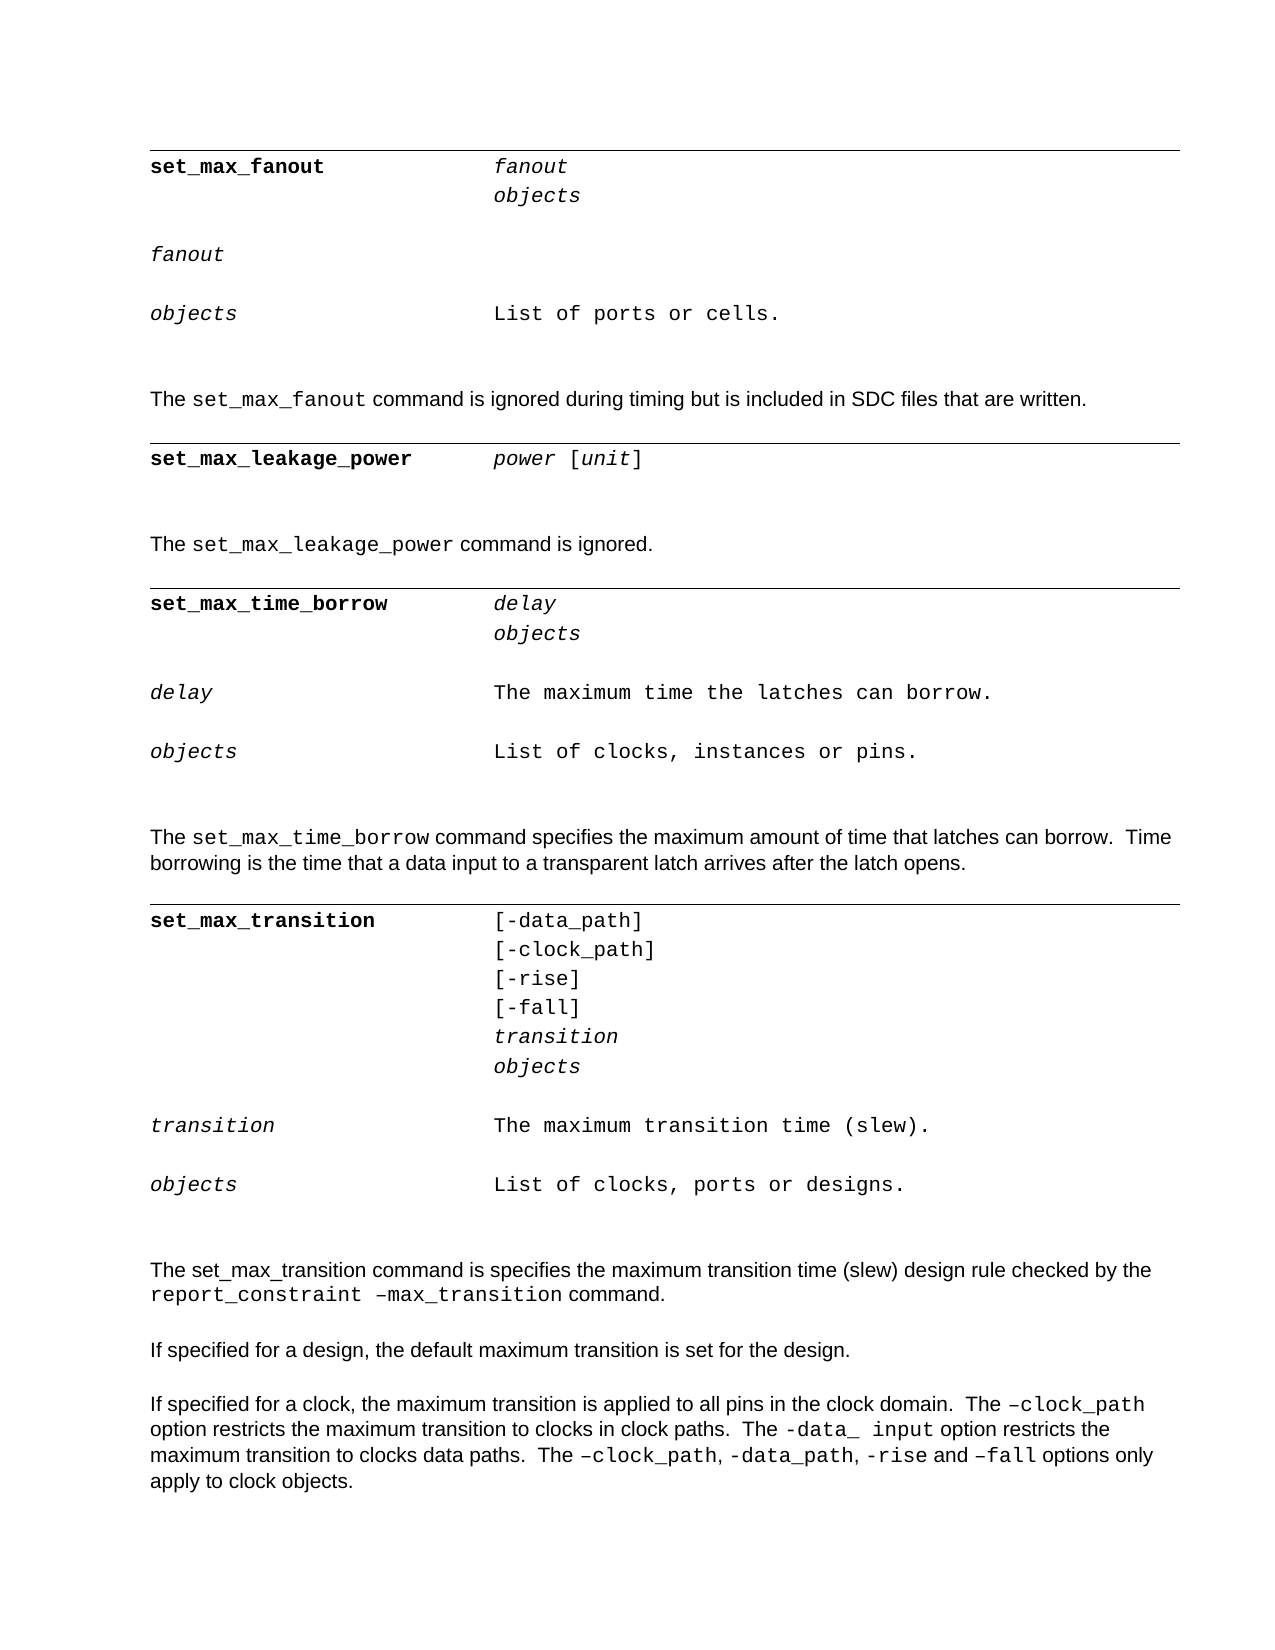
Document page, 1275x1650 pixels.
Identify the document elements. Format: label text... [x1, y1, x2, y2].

table_header power [unit] [493, 444, 1180, 502]
table_header [-data_path] [-clock_path] [-rise] [-fall] transition objects [493, 905, 1180, 1109]
table_cell fanout [150, 239, 493, 298]
table_cell List of clocks, ports or designs. [493, 1169, 1180, 1228]
table_cell objects [150, 298, 493, 357]
table_header set_max_leakage_power [150, 444, 493, 502]
text If specified for a design, the default maximum transition is set for the design. [150, 1337, 1180, 1361]
table_cell List of clocks, instances or pins. [493, 735, 1180, 794]
table_header delay objects [493, 589, 1180, 676]
table_cell transition [150, 1109, 493, 1168]
table_header fanout objects [493, 151, 1180, 238]
table_cell The maximum time the latches can borrow. [493, 676, 1180, 735]
table_header set_max_fanout [150, 151, 493, 238]
table_cell delay [150, 676, 493, 735]
text The set_max_transition command is specifies the maximum transition time (slew) design rule checked by the report_constraint –max_transition command. [150, 1258, 1180, 1307]
table_cell List of ports or cells. [493, 298, 1180, 357]
table_cell objects [150, 1169, 493, 1228]
table_cell The maximum transition time (slew). [493, 1109, 1180, 1168]
table_header set_max_time_borrow [150, 589, 493, 676]
text The set_max_leakage_power command is ignored. [150, 532, 1180, 558]
text The set_max_fanout command is ignored during timing but is included in SDC files that are written. [150, 387, 1180, 413]
text The set_max_time_borrow command specifies the maximum amount of time that latches can borrow. Time borrowing is the time that a data input to a transparent latch arrives after the latch opens. [150, 824, 1180, 874]
table_header set_max_transition [150, 905, 493, 1109]
table_cell [493, 239, 1180, 298]
table_cell objects [150, 735, 493, 794]
text If specified for a clock, the maximum transition is applied to all pins in the clock domain. The –clock_path option restricts the maximum transition to clocks in clock paths. The -data_ input option restricts the maximum transition to clocks data paths. The –clock_path, -data_path, -rise and –fall options only apply to clock objects. [150, 1391, 1180, 1493]
